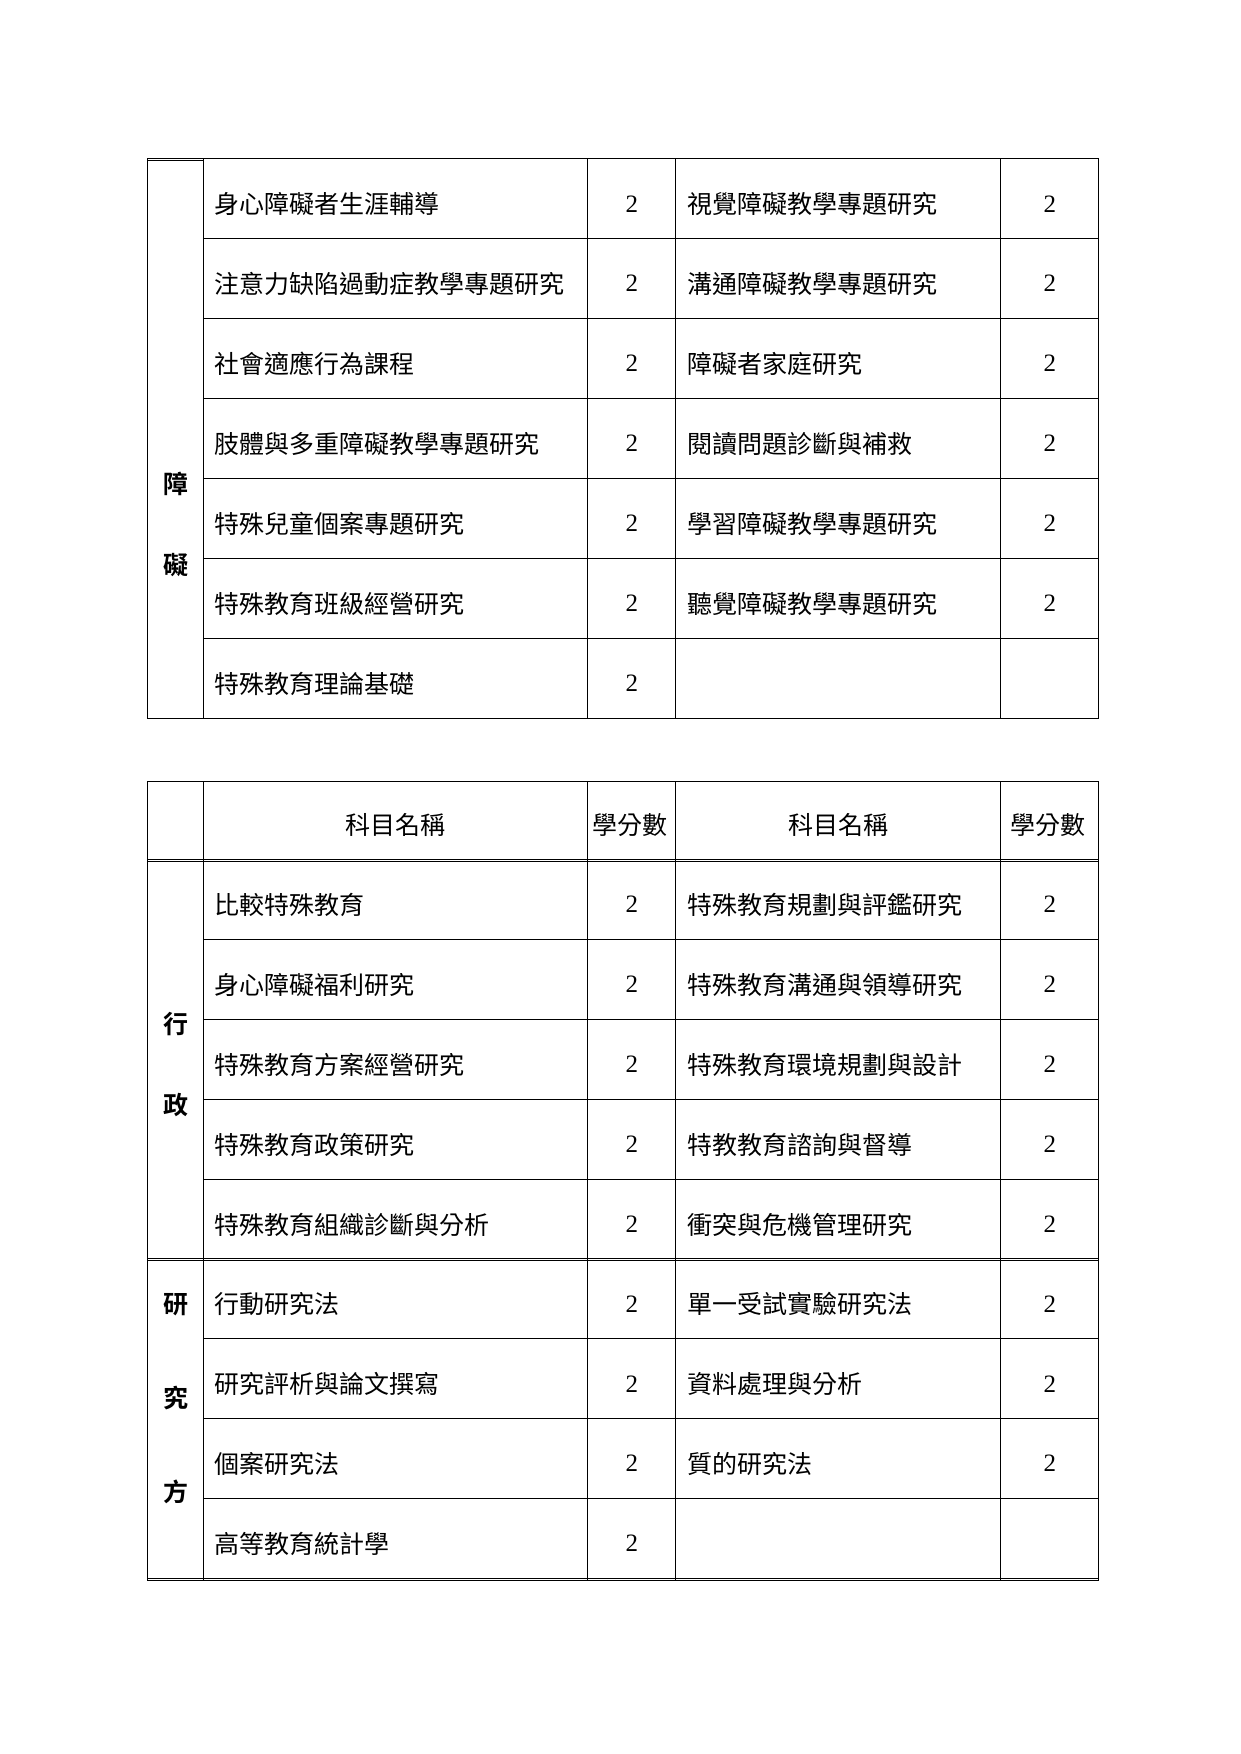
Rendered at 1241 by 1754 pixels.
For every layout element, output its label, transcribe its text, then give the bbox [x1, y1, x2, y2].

table_cell 2 [1001, 1100, 1098, 1178]
table_cell 視覺障礙教學專題研究 [676, 159, 1000, 238]
table_cell 2 [588, 862, 675, 939]
table_cell 質的研究法 [676, 1419, 1000, 1498]
table_cell 特殊教育規劃與評鑑研究 [676, 862, 1000, 939]
table_cell 障礙者家庭研究 [676, 319, 1000, 398]
table_cell 2 [588, 940, 675, 1019]
table_cell 社會適應行為課程 [204, 319, 587, 398]
table_cell [676, 639, 1000, 717]
table_cell 2 [588, 1499, 675, 1578]
table_cell 2 [588, 479, 675, 558]
table_cell 2 [588, 1419, 675, 1498]
table_cell 身心障礙者生涯輔導 [204, 159, 587, 238]
table_cell 2 [1001, 1339, 1098, 1418]
table_cell 特殊教育方案經營研究 [204, 1020, 587, 1098]
table_header 科目名稱 [204, 782, 587, 859]
table_cell 特殊教育理論基礎 [204, 639, 587, 717]
table_cell 2 [1001, 1261, 1098, 1338]
table_cell 特教教育諮詢與督導 [676, 1100, 1000, 1178]
table_cell 2 [1001, 159, 1098, 238]
table_header 科目名稱 [676, 782, 1000, 859]
table_cell 2 [588, 399, 675, 478]
table_header 學分數 [588, 782, 675, 859]
table_cell 研究評析與論文撰寫 [204, 1339, 587, 1418]
table_cell 注意力缺陷過動症教學專題研究 [204, 239, 587, 318]
table_cell 特殊教育政策研究 [204, 1100, 587, 1178]
table_cell 特殊教育組織診斷與分析 [204, 1180, 587, 1258]
table_cell 閱讀問題診斷與補救 [676, 399, 1000, 478]
table_cell 2 [1001, 239, 1098, 318]
table_cell 聽覺障礙教學專題研究 [676, 559, 1000, 638]
table_cell 行 政 [148, 862, 203, 1258]
table_cell 學習障礙教學專題研究 [676, 479, 1000, 558]
table_cell 特殊兒童個案專題研究 [204, 479, 587, 558]
table_cell 2 [588, 239, 675, 318]
table_cell [676, 1499, 1000, 1578]
table_cell 特殊教育班級經營研究 [204, 559, 587, 638]
table_cell 單一受試實驗研究法 [676, 1261, 1000, 1338]
table_cell 研究方法 [148, 1261, 203, 1578]
table_cell 2 [1001, 862, 1098, 939]
table_cell 2 [588, 1180, 675, 1258]
table_cell 2 [1001, 1020, 1098, 1098]
table_cell 2 [1001, 1180, 1098, 1258]
table_cell 溝通障礙教學專題研究 [676, 239, 1000, 318]
table_cell 衝突與危機管理研究 [676, 1180, 1000, 1258]
table_cell 2 [588, 559, 675, 638]
table_cell 行動研究法 [204, 1261, 587, 1338]
table_cell 身心障礙福利研究 [204, 940, 587, 1019]
table_cell 2 [588, 1339, 675, 1418]
table_cell 特殊教育環境規劃與設計 [676, 1020, 1000, 1098]
table_cell 高等教育統計學 [204, 1499, 587, 1578]
table_cell [1001, 639, 1098, 717]
table_cell 2 [588, 159, 675, 238]
table_header [148, 782, 203, 859]
table_cell 肢體與多重障礙教學專題研究 [204, 399, 587, 478]
table_cell 2 [1001, 319, 1098, 398]
table_cell 2 [588, 1261, 675, 1338]
table_header 學分數 [1001, 782, 1098, 859]
table_cell 個案研究法 [204, 1419, 587, 1498]
table_cell 2 [1001, 399, 1098, 478]
table_cell 2 [588, 1100, 675, 1178]
table_cell 2 [1001, 940, 1098, 1019]
table_cell 比較特殊教育 [204, 862, 587, 939]
table_cell 資料處理與分析 [676, 1339, 1000, 1418]
table_cell 2 [1001, 559, 1098, 638]
table_cell 2 [588, 639, 675, 717]
table_cell 2 [1001, 479, 1098, 558]
table_cell 2 [1001, 1419, 1098, 1498]
table_cell 2 [588, 319, 675, 398]
table_cell [1001, 1499, 1098, 1578]
table_cell 障 礙 [148, 161, 203, 717]
table_cell 特殊教育溝通與領導研究 [676, 940, 1000, 1019]
table_cell 2 [588, 1020, 675, 1098]
